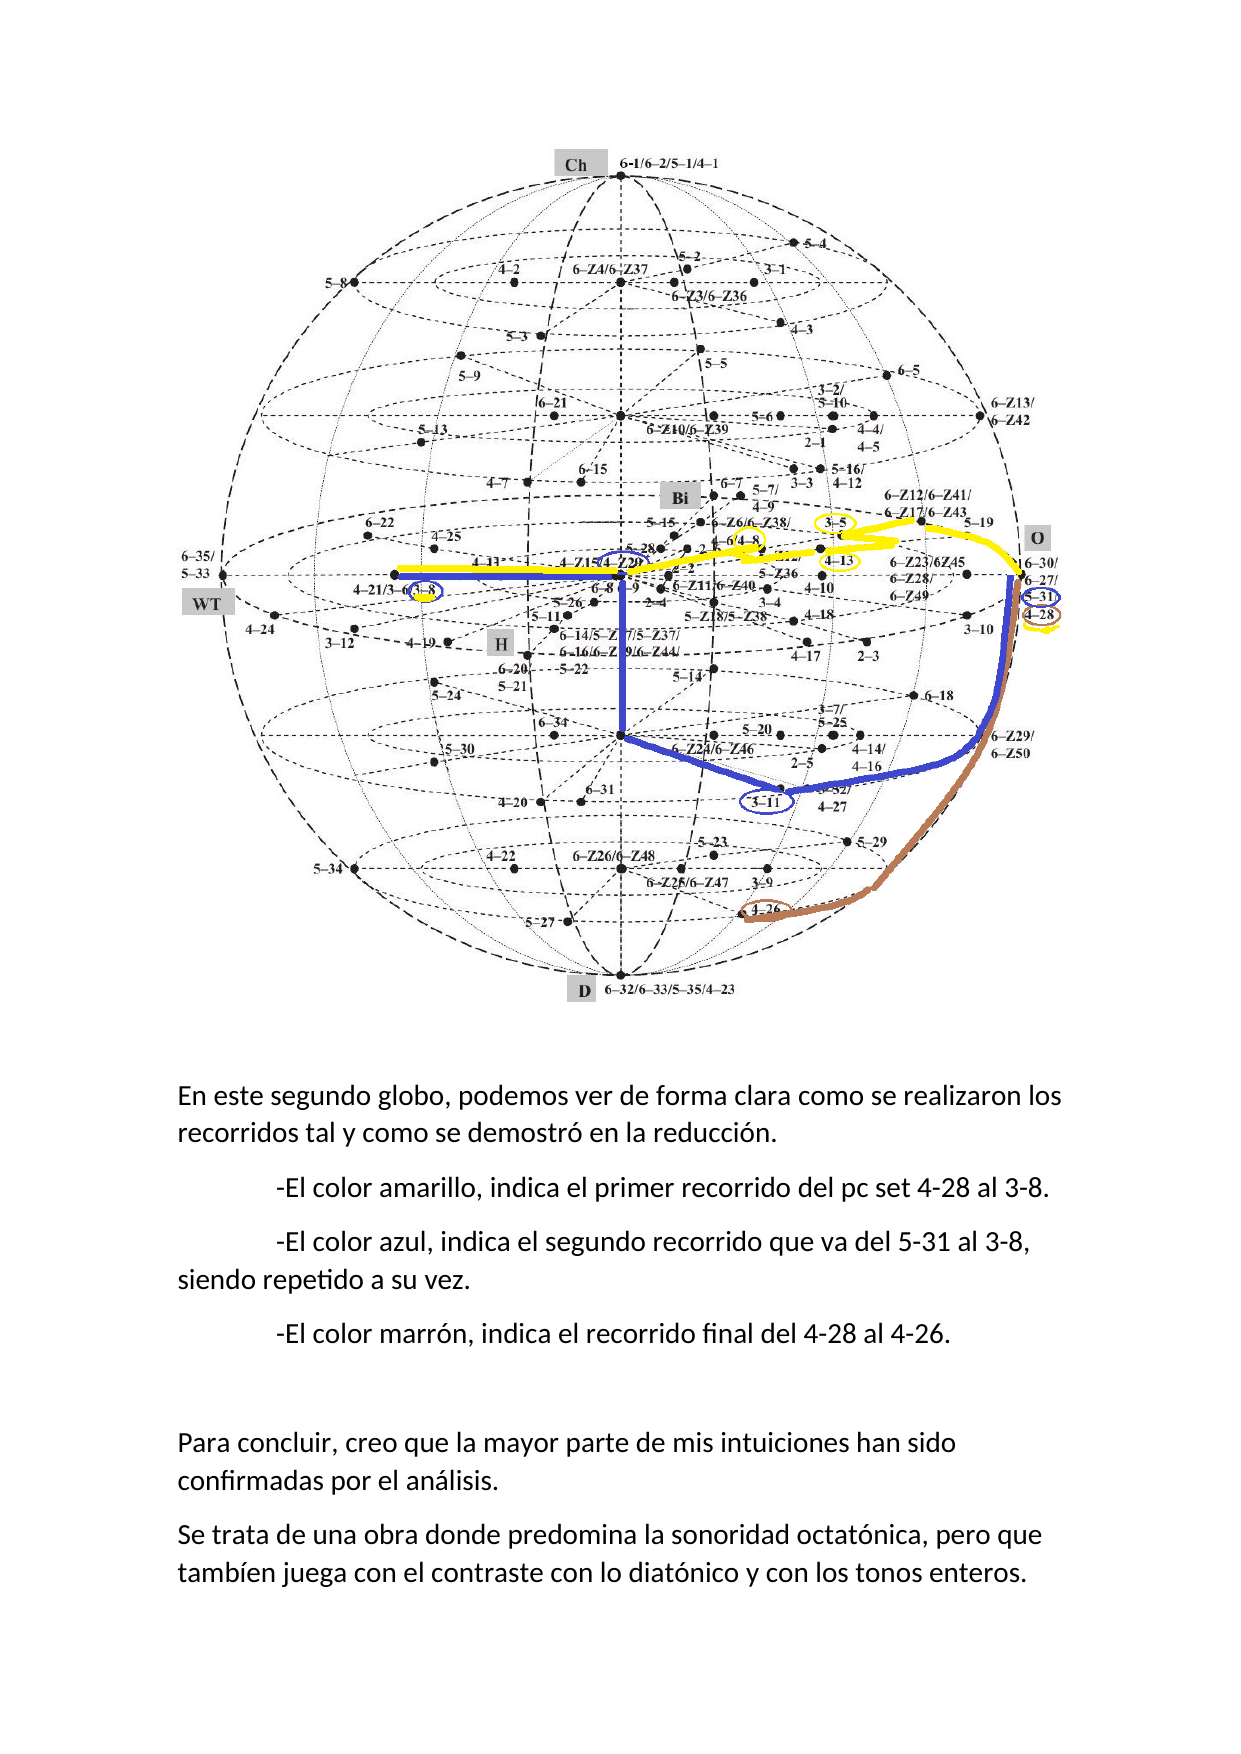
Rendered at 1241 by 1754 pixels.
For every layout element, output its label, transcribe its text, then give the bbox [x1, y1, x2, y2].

text -El color amarillo, indica el primer recorrido del pc set 4-28 al 3-8. [177, 1169, 1063, 1204]
text -El color marrón, indica el recorrido final del 4-28 al 4-26. [177, 1315, 1063, 1351]
text En este segundo globo, podemos ver de forma clara como se realizaron los recorridos tal y como se demostró en la reducción. [177, 1077, 1063, 1150]
text Para concluir, creo que la mayor parte de mis intuiciones han sido confirmadas por el análisis. [177, 1424, 1063, 1497]
text Se trata de una obra donde predomina la sonoridad octatónica, pero que tambíen juega con el contraste con lo diatónico y con los tonos enteros. [177, 1516, 1063, 1589]
text -El color azul, indica el segundo recorrido que va del 5-31 al 3-8, siendo repetido a su vez. [177, 1223, 1063, 1296]
